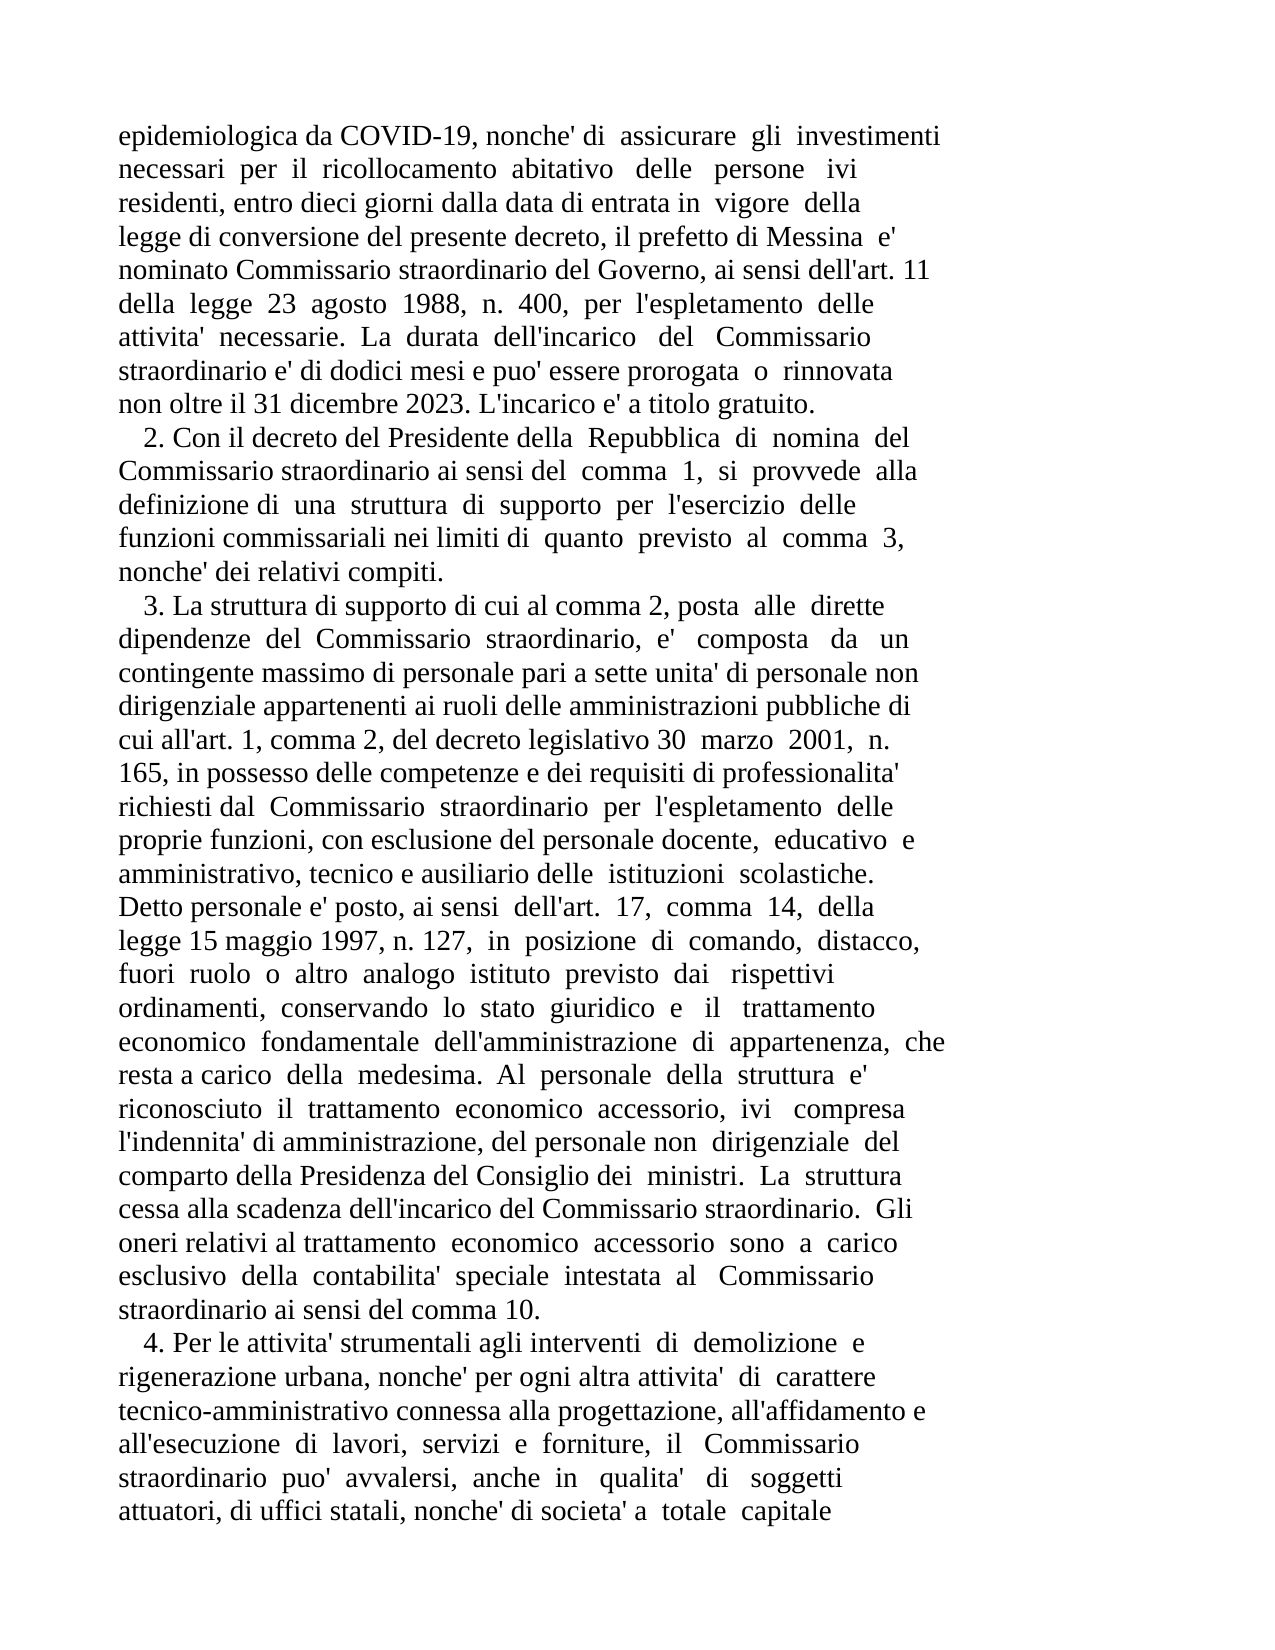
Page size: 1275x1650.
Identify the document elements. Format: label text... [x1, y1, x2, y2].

text richiesti dal Commissario straordinario per l'espletamento delle [118, 789, 1157, 822]
text proprie funzioni, con esclusione del personale docente, educativo e [118, 822, 1157, 856]
text non oltre il 31 dicembre 2023. L'incarico e' a titolo gratuito. [118, 386, 1157, 420]
text 165, in possesso delle competenze e dei requisiti di professionalita' [118, 755, 1157, 789]
text 2. Con il decreto del Presidente della Repubblica di nomina del [118, 420, 1157, 453]
text funzioni commissariali nei limiti di quanto previsto al comma 3, [118, 521, 1157, 554]
text amministrativo, tecnico e ausiliario delle istituzioni scolastiche. [118, 856, 1157, 889]
text dipendenze del Commissario straordinario, e' composta da un [118, 621, 1157, 655]
text attuatori, di uffici statali, nonche' di societa' a totale capitale [118, 1493, 1157, 1527]
text Detto personale e' posto, ai sensi dell'art. 17, comma 14, della [118, 889, 1157, 923]
text ordinamenti, conservando lo stato giuridico e il trattamento [118, 990, 1157, 1024]
text contingente massimo di personale pari a sette unita' di personale non [118, 655, 1157, 688]
text fuori ruolo o altro analogo istituto previsto dai rispettivi [118, 957, 1157, 990]
text dirigenziale appartenenti ai ruoli delle amministrazioni pubbliche di [118, 688, 1157, 722]
text necessari per il ricollocamento abitativo delle persone ivi [118, 152, 1157, 185]
text 4. Per le attivita' strumentali agli interventi di demolizione e [118, 1326, 1157, 1359]
text definizione di una struttura di supporto per l'esercizio delle [118, 487, 1157, 521]
text resta a carico della medesima. Al personale della struttura e' [118, 1057, 1157, 1091]
text attivita' necessarie. La durata dell'incarico del Commissario [118, 319, 1157, 353]
text tecnico-amministrativo connessa alla progettazione, all'affidamento e [118, 1393, 1157, 1426]
text legge 15 maggio 1997, n. 127, in posizione di comando, distacco, [118, 923, 1157, 957]
text residenti, entro dieci giorni dalla data di entrata in vigore della [118, 185, 1157, 219]
text all'esecuzione di lavori, servizi e forniture, il Commissario [118, 1426, 1157, 1460]
text riconosciuto il trattamento economico accessorio, ivi compresa [118, 1091, 1157, 1124]
text Commissario straordinario ai sensi del comma 1, si provvede alla [118, 453, 1157, 487]
text economico fondamentale dell'amministrazione di appartenenza, che [118, 1024, 1157, 1057]
text esclusivo della contabilita' speciale intestata al Commissario [118, 1258, 1157, 1292]
text rigenerazione urbana, nonche' per ogni altra attivita' di carattere [118, 1359, 1157, 1393]
text nominato Commissario straordinario del Governo, ai sensi dell'art. 11 [118, 252, 1157, 286]
text legge di conversione del presente decreto, il prefetto di Messina e' [118, 219, 1157, 252]
text 3. La struttura di supporto di cui al comma 2, posta alle dirette [118, 588, 1157, 621]
text epidemiologica da COVID-19, nonche' di assicurare gli investimenti [118, 118, 1157, 152]
text cui all'art. 1, comma 2, del decreto legislativo 30 marzo 2001, n. [118, 722, 1157, 755]
text straordinario e' di dodici mesi e puo' essere prorogata o rinnovata [118, 353, 1157, 386]
text nonche' dei relativi compiti. [118, 554, 1157, 588]
text straordinario puo' avvalersi, anche in qualita' di soggetti [118, 1460, 1157, 1493]
text l'indennita' di amministrazione, del personale non dirigenziale del [118, 1124, 1157, 1158]
text cessa alla scadenza dell'incarico del Commissario straordinario. Gli [118, 1191, 1157, 1225]
text della legge 23 agosto 1988, n. 400, per l'espletamento delle [118, 286, 1157, 319]
text oneri relativi al trattamento economico accessorio sono a carico [118, 1225, 1157, 1258]
text comparto della Presidenza del Consiglio dei ministri. La struttura [118, 1158, 1157, 1191]
text straordinario ai sensi del comma 10. [118, 1292, 1157, 1326]
